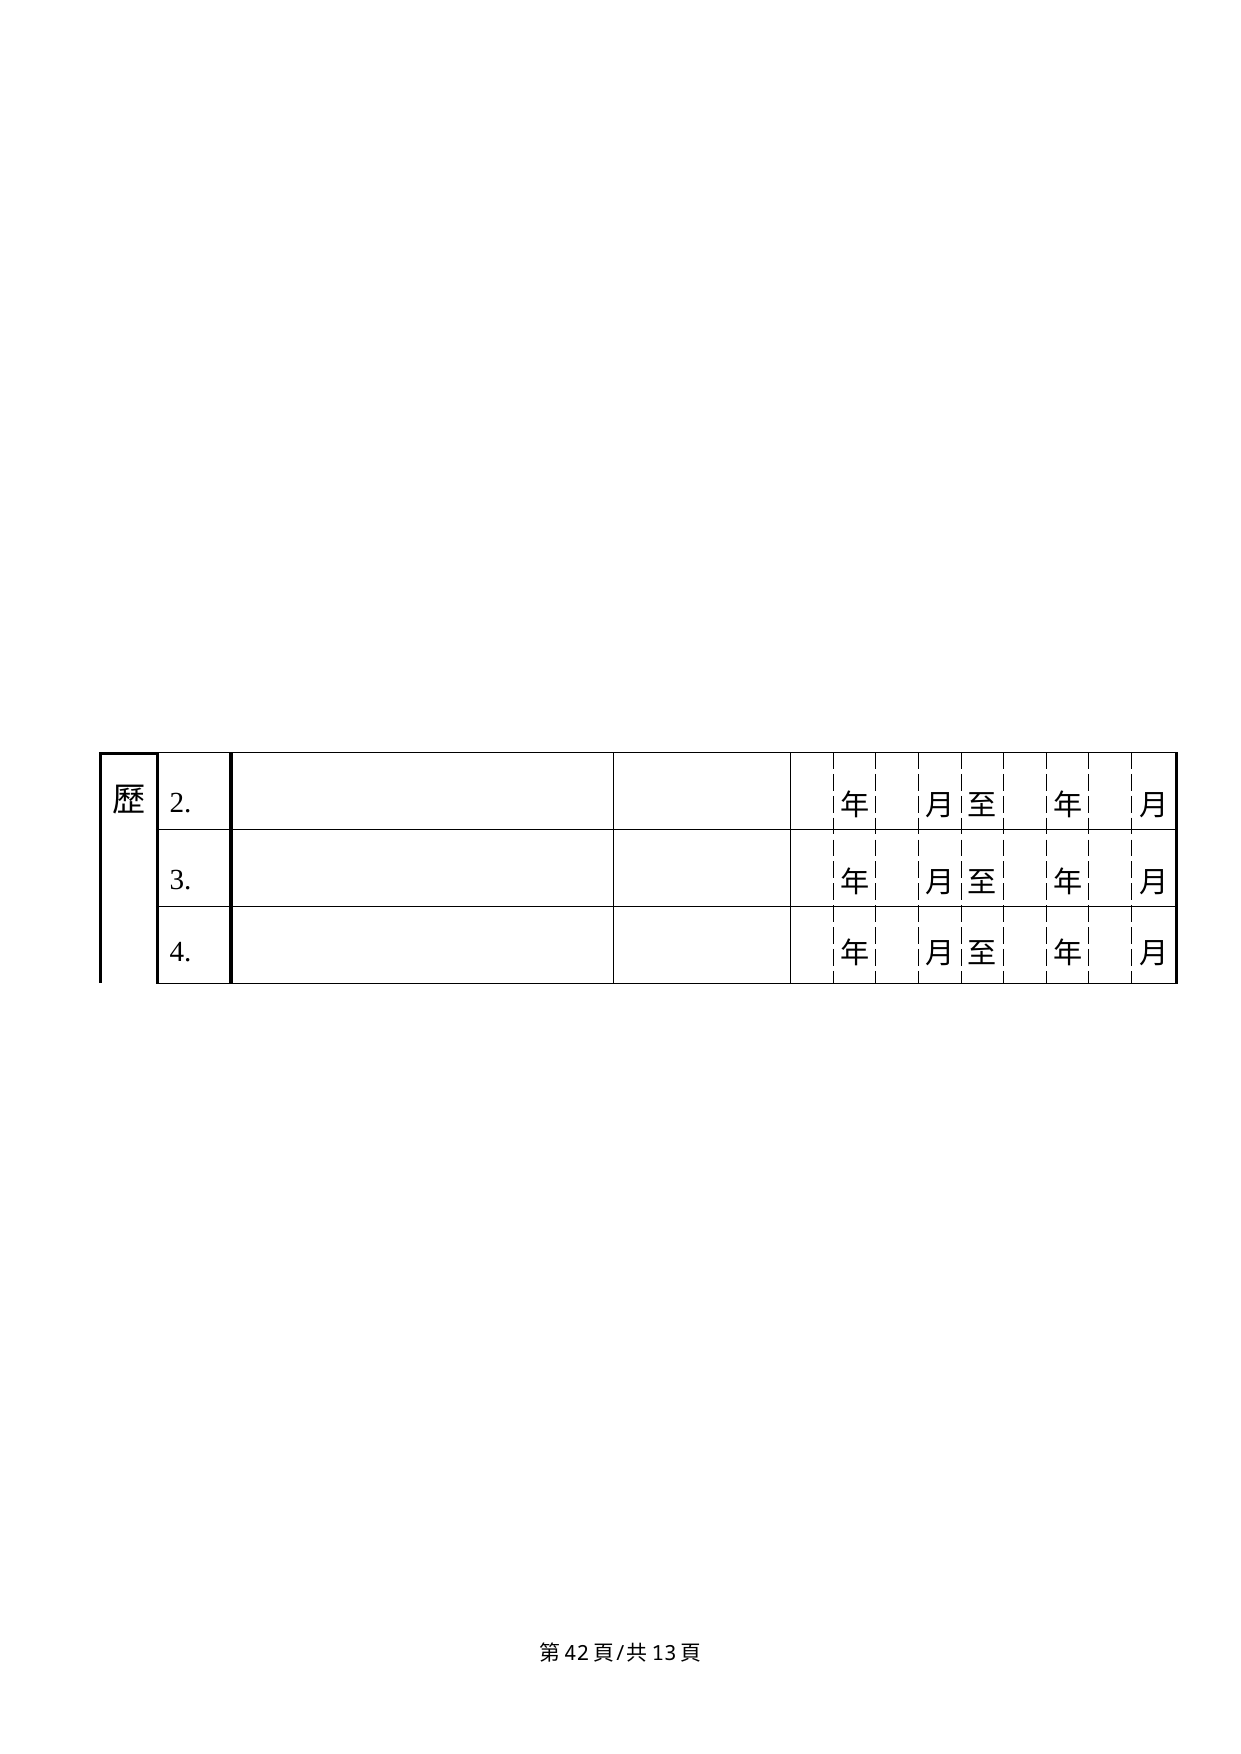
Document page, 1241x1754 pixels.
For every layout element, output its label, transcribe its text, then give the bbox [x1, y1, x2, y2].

table_cell [1089, 753, 1132, 829]
table_cell 年 [833, 830, 876, 906]
table_cell 年 [1046, 753, 1089, 829]
table_cell [1089, 830, 1132, 906]
table_cell [876, 907, 918, 983]
table_cell 月 [1132, 907, 1175, 983]
table_cell [1089, 907, 1132, 983]
table_cell 至 [961, 907, 1004, 983]
table_cell 年 [833, 907, 876, 983]
table_cell 月 [1132, 830, 1175, 906]
table_cell [791, 753, 833, 829]
table_cell [233, 907, 613, 983]
table_cell 月 [918, 753, 961, 829]
table_cell [1004, 753, 1046, 829]
table_cell [1004, 907, 1046, 983]
table_cell 至 [961, 753, 1004, 829]
table_cell 月 [1132, 753, 1175, 829]
table_cell 年 [1046, 907, 1089, 983]
table_cell 月 [918, 907, 961, 983]
table_cell [159, 907, 229, 983]
table_cell [791, 907, 833, 983]
table_cell 年 [833, 753, 876, 829]
table_cell [159, 830, 229, 906]
table_cell [791, 830, 833, 906]
table_cell [159, 753, 229, 829]
table_cell 年 [1046, 830, 1089, 906]
table_header 歷 [102, 755, 156, 983]
table_cell [876, 830, 918, 906]
table_cell [876, 753, 918, 829]
table_cell [614, 830, 790, 906]
table_cell [233, 753, 613, 829]
table_cell [614, 753, 790, 829]
table_cell 至 [961, 830, 1004, 906]
table_cell [614, 907, 790, 983]
table_cell 月 [918, 830, 961, 906]
table_cell [1004, 830, 1046, 906]
table_cell [233, 830, 613, 906]
